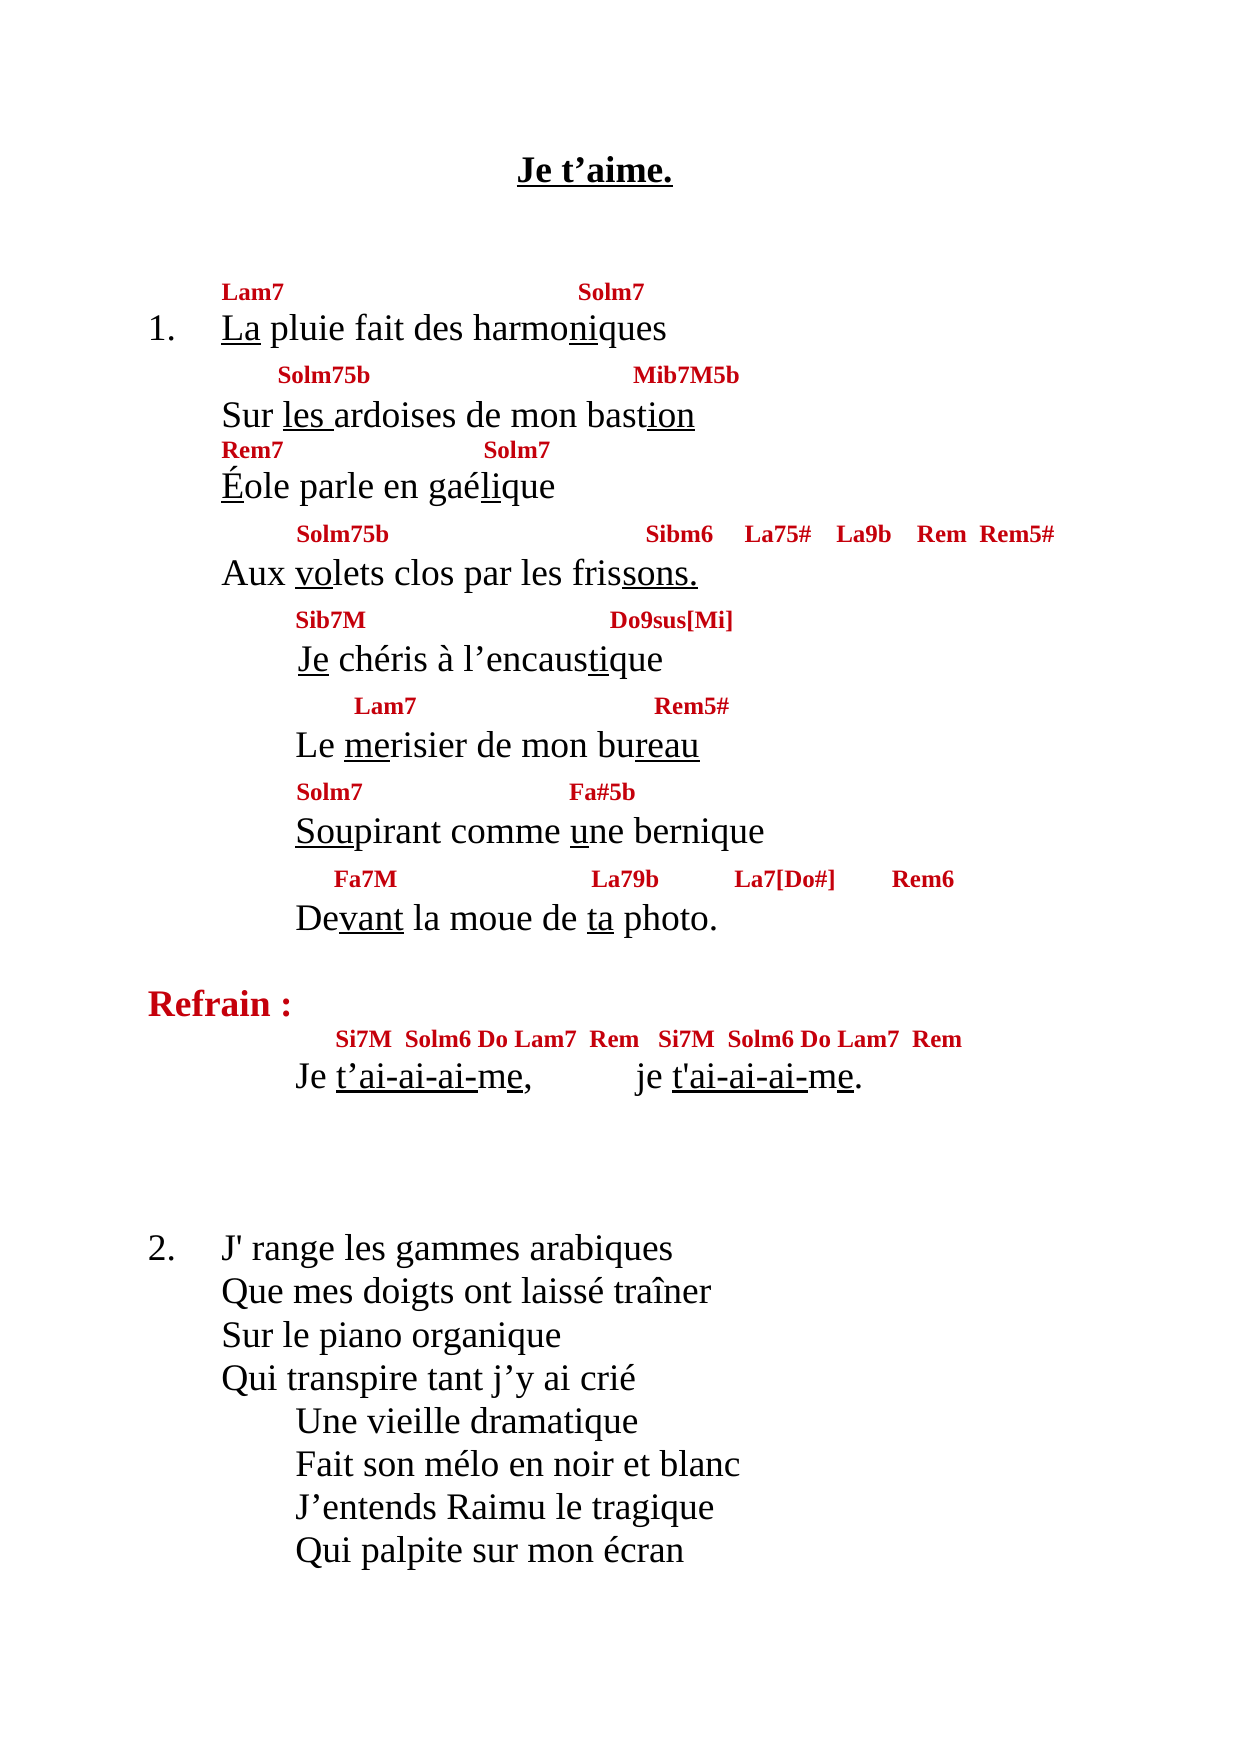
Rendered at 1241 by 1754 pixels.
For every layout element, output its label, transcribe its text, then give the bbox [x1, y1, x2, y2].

text Devant la moue de ta photo. [221, 895, 1092, 938]
text Une vieille dramatique [221, 1398, 1092, 1441]
text Éole parle en gaélique Solm75b Sibm6 La75# La9b Rem Rem5# [221, 464, 1092, 550]
list La pluie fait des harmoniques Solm75b Mib7M5b [148, 306, 1092, 392]
text Que mes doigts ont laissé traîner [221, 1269, 1092, 1312]
text Je t’ai-ai-ai-me, je t'ai-ai-ai-me. [221, 1053, 1092, 1096]
text Qui transpire tant j’y ai crié [221, 1355, 1092, 1398]
text Aux volets clos par les frissons. Sib7M Do9sus[Mi] [221, 550, 1092, 636]
text Si7M Solm6 Do Lam7 Rem Si7M Solm6 Do Lam7 Rem [148, 1024, 1092, 1053]
text Refrain : [148, 981, 1092, 1024]
text Le merisier de mon bureau Solm7 Fa#5b [221, 723, 1092, 809]
text Sur le piano organique [221, 1312, 1092, 1355]
list J' range les gammes arabiques [148, 1226, 1092, 1269]
text Qui palpite sur mon écran [221, 1528, 1092, 1571]
text Je t’aime. [148, 148, 1092, 191]
text Lam7 Solm7 [148, 277, 1092, 306]
text Soupirant comme une bernique Fa7M La79b La7[Do#] Rem6 [221, 809, 1092, 895]
text Fait son mélo en noir et blanc [221, 1441, 1092, 1484]
text Sur les ardoises de mon bastion Rem7 Solm7 [221, 392, 1092, 464]
list Je chéris à l’encaustique Lam7 Rem5# [260, 636, 1092, 723]
text J’entends Raimu le tragique [221, 1484, 1092, 1528]
